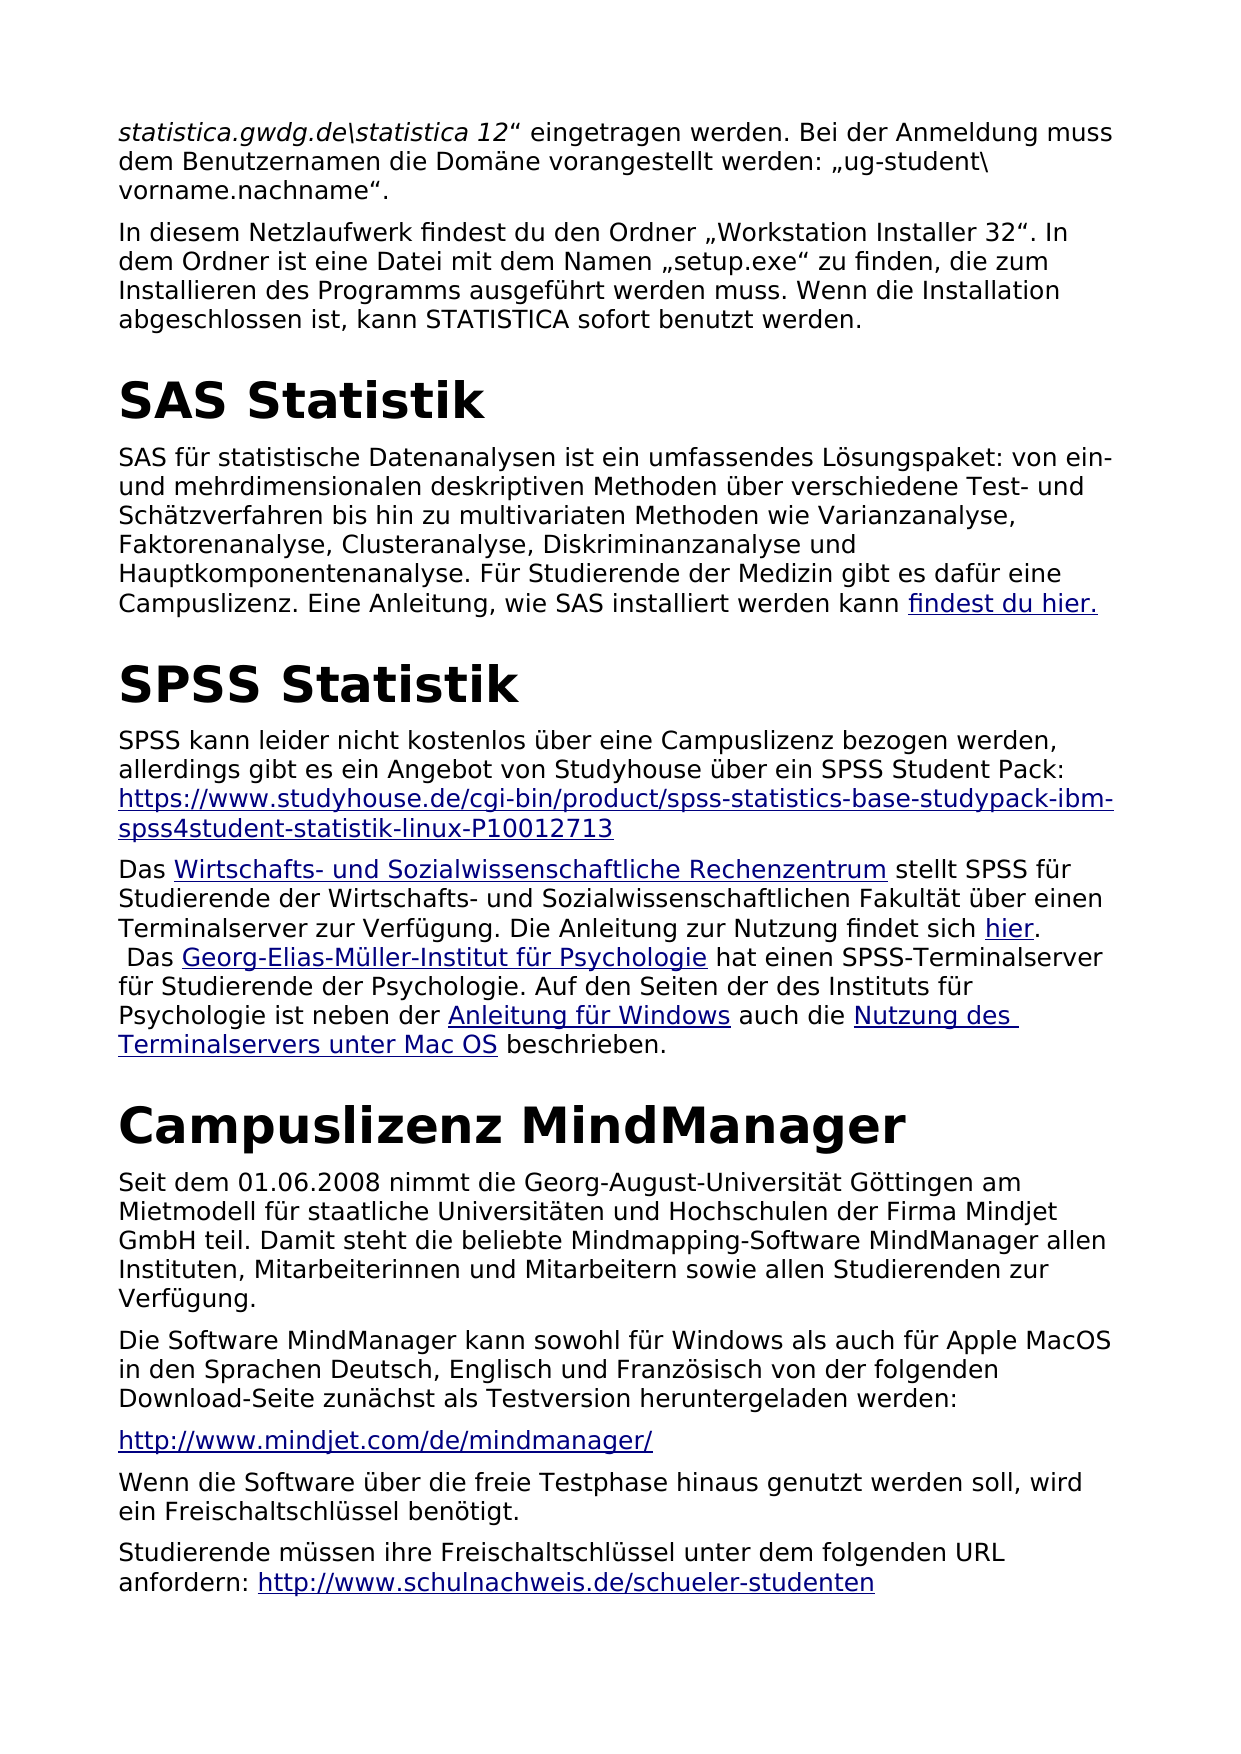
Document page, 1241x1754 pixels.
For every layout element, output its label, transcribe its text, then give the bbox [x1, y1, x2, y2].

text Seit dem 01.06.2008 nimmt die Georg-August-Universität Göttingen am Mietmodell für staatliche Universitäten und Hochschulen der Firma Mindjet GmbH teil. Damit steht die beliebte Mindmapping-Software MindManager allen Instituten, Mitarbeiterinnen und Mitarbeitern sowie allen Studierenden zur Verfügung. [118, 1168, 1122, 1314]
text statistica.gwdg.de\statistica 12“ eingetragen werden. Bei der Anmeldung muss dem Benutzernamen die Domäne vorangestellt werden: „ug-student\vorname.nachname“. [118, 118, 1122, 206]
text Das Wirtschafts- und Sozialwissenschaftliche Rechenzentrum stellt SPSS für Studierende der Wirtschafts- und Sozialwissenschaftlichen Fakultät über einen Terminalserver zur Verfügung. Die Anleitung zur Nutzung findet sich hier. Das Georg-Elias-Müller-Institut für Psychologie hat einen SPSS-Terminalserver für Studierende der Psychologie. Auf den Seiten der des Instituts für Psychologie ist neben der Anleitung für Windows auch die Nutzung des Terminalservers unter Mac OS beschrieben. [118, 855, 1122, 1059]
text Wenn die Software über die freie Testphase hinaus genutzt werden soll, wird ein Freischaltschlüssel benötigt. [118, 1468, 1122, 1526]
text Studierende müssen ihre Freischaltschlüssel unter dem folgenden URL anfordern: http://www.schulnachweis.de/schueler-studenten [118, 1539, 1122, 1597]
text SPSS kann leider nicht kostenlos über eine Campuslizenz bezogen werden, allerdings gibt es ein Angebot von Studyhouse über ein SPSS Student Pack: https://www.studyhouse.de/cgi-bin/product/spss-statistics-base-studypack-ibm-spss4student-statistik-linux-P10012713 [118, 726, 1122, 843]
subtitle SAS Statistik [118, 372, 1122, 431]
text http://www.mindjet.com/de/mindmanager/ [118, 1426, 1122, 1455]
text SAS für statistische Datenanalysen ist ein umfassendes Lösungspaket: von ein- und mehrdimensionalen deskriptiven Methoden über verschiedene Test- und Schätzverfahren bis hin zu multivariaten Methoden wie Varianzanalyse, Faktorenanalyse, Clusteranalyse, Diskriminanzanalyse und Hauptkomponentenanalyse. Für Studierende der Medizin gibt es dafür eine Campuslizenz. Eine Anleitung, wie SAS installiert werden kann findest du hier. [118, 443, 1122, 618]
subtitle Campuslizenz MindManager [118, 1097, 1122, 1155]
subtitle SPSS Statistik [118, 656, 1122, 714]
text In diesem Netzlaufwerk findest du den Ordner „Workstation Installer 32“. In dem Ordner ist eine Datei mit dem Namen „setup.exe“ zu finden, die zum Installieren des Programms ausgeführt werden muss. Wenn die Installation abgeschlossen ist, kann STATISTICA sofort benutzt werden. [118, 218, 1122, 335]
text Die Software MindManager kann sowohl für Windows als auch für Apple MacOS in den Sprachen Deutsch, Englisch und Französisch von der folgenden Download-Seite zunächst als Testversion heruntergeladen werden: [118, 1326, 1122, 1414]
